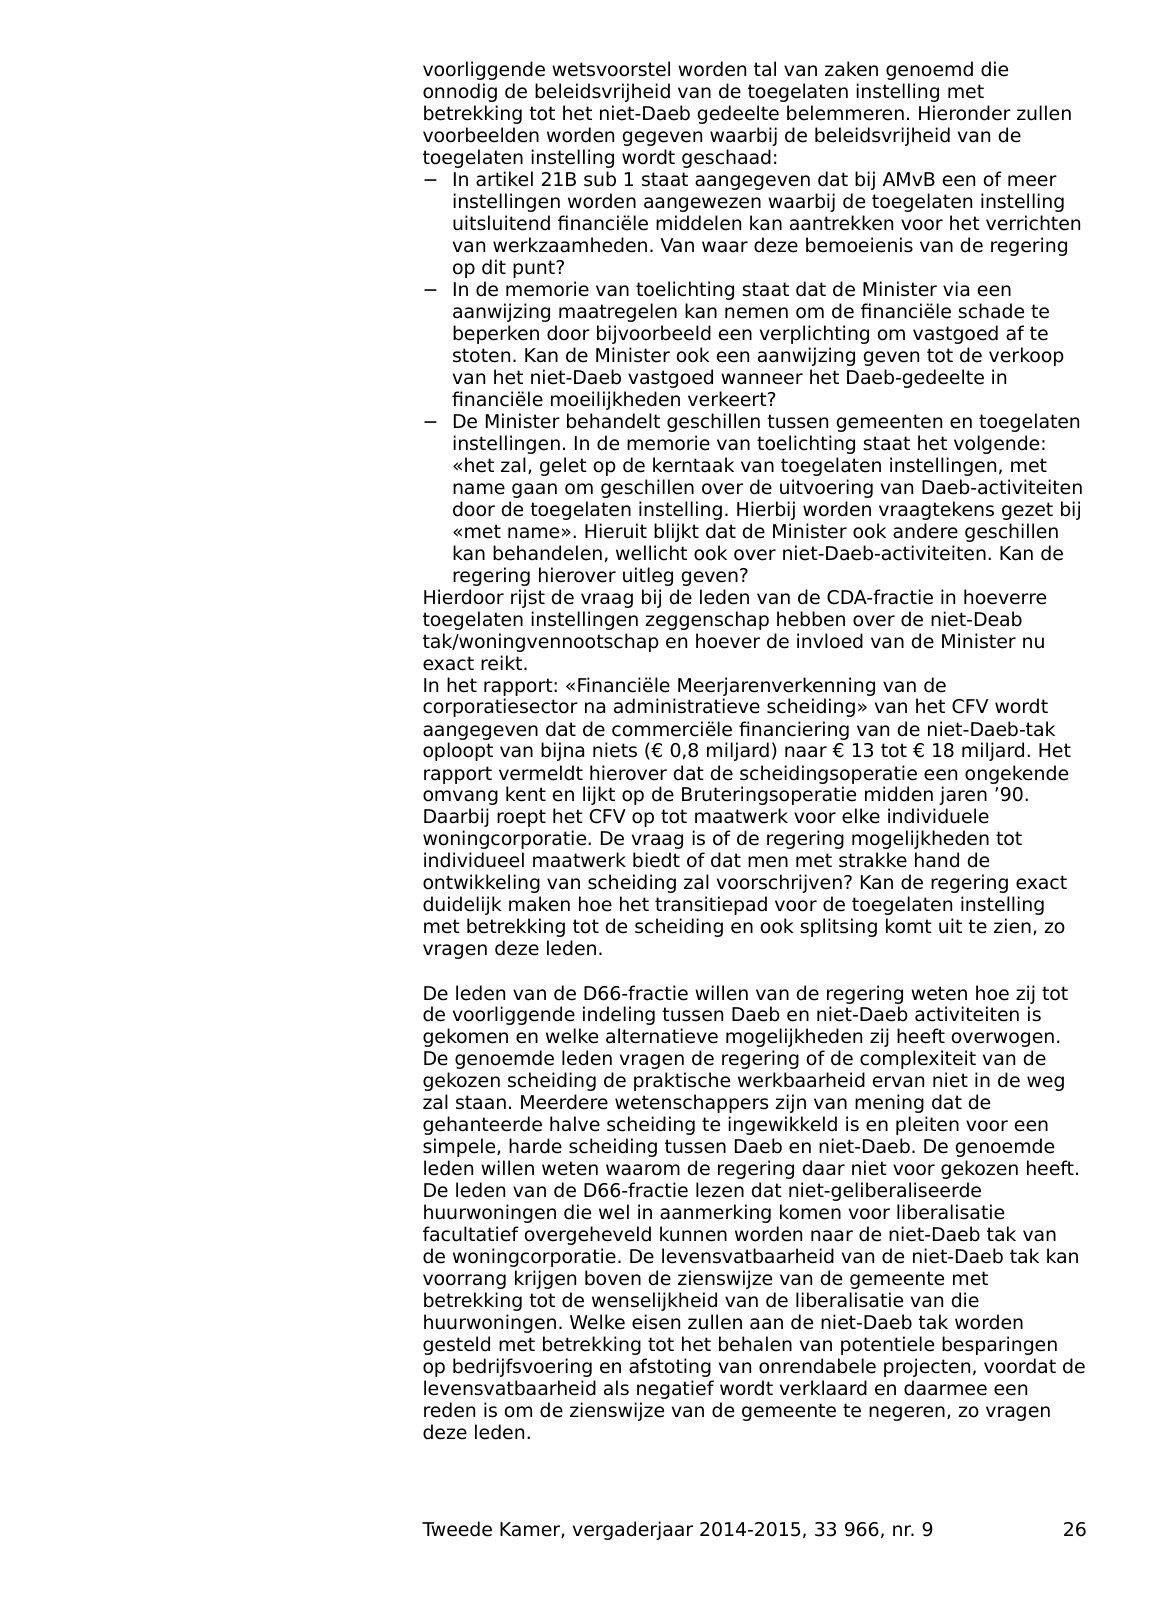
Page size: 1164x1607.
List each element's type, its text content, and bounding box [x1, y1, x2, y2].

text In het rapport: «Financiële Meerjarenverkenning van de corporatiesector na administratieve scheiding» van het CFV wordt aangegeven dat de commerciële financiering van de niet-Daeb-tak oploopt van bijna niets (€ 0,8 miljard) naar € 13 tot € 18 miljard. Het rapport vermeldt hierover dat de scheidingsoperatie een ongekende omvang kent en lijkt op de Bruteringsoperatie midden jaren ’90. Daarbij roept het CFV op tot maatwerk voor elke individuele woningcorporatie. De vraag is of de regering mogelijkheden tot individueel maatwerk biedt of dat men met strakke hand de ontwikkeling van scheiding zal voorschrijven? Kan de regering exact duidelijk maken hoe het transitiepad voor de toegelaten instelling met betrekking tot de scheiding en ook splitsing komt uit te zien, zo vragen deze leden. [422, 674, 1087, 960]
text − In de memorie van toelichting staat dat de Minister via een aanwijzing maatregelen kan nemen om de financiële schade te beperken door bijvoorbeeld een verplichting om vastgoed af te stoten. Kan de Minister ook een aanwijzing geven tot de verkoop van het niet-Daeb vastgoed wanneer het Daeb-gedeelte in financiële moeilijkheden verkeert? [422, 279, 1087, 411]
text De leden van de D66-fractie lezen dat niet-geliberaliseerde huurwoningen die wel in aanmerking komen voor liberalisatie facultatief overgeheveld kunnen worden naar de niet-Daeb tak van de woningcorporatie. De levensvatbaarheid van de niet-Daeb tak kan voorrang krijgen boven de zienswijze van de gemeente met betrekking tot de wenselijkheid van de liberalisatie van die huurwoningen. Welke eisen zullen aan de niet-Daeb tak worden gesteld met betrekking tot het behalen van potentiele besparingen op bedrijfsvoering en afstoting van onrendabele projecten, voordat de levensvatbaarheid als negatief wordt verklaard en daarmee een reden is om de zienswijze van de gemeente te negeren, zo vragen deze leden. [422, 1180, 1087, 1444]
text Hierdoor rijst de vraag bij de leden van de CDA-fractie in hoeverre toegelaten instellingen zeggenschap hebben over de niet-Deab tak/woningvennootschap en hoever de invloed van de Minister nu exact reikt. [422, 587, 1087, 674]
text − De Minister behandelt geschillen tussen gemeenten en toegelaten instellingen. In de memorie van toelichting staat het volgende: «het zal, gelet op de kerntaak van toegelaten instellingen, met name gaan om geschillen over de uitvoering van Daeb-activiteiten door de toegelaten instelling. Hierbij worden vraagtekens gezet bij «met name». Hieruit blijkt dat de Minister ook andere geschillen kan behandelen, wellicht ook over niet-Daeb-activiteiten. Kan de regering hierover uitleg geven? [422, 411, 1087, 587]
text voorliggende wetsvoorstel worden tal van zaken genoemd die onnodig de beleidsvrijheid van de toegelaten instelling met betrekking tot het niet-Daeb gedeelte belemmeren. Hieronder zullen voorbeelden worden gegeven waarbij de beleidsvrijheid van de toegelaten instelling wordt geschaad: [422, 59, 1087, 169]
text De leden van de D66-fractie willen van de regering weten hoe zij tot de voorliggende indeling tussen Daeb en niet-Daeb activiteiten is gekomen en welke alternatieve mogelijkheden zij heeft overwogen. De genoemde leden vragen de regering of de complexiteit van de gekozen scheiding de praktische werkbaarheid ervan niet in de weg zal staan. Meerdere wetenschappers zijn van mening dat de gehanteerde halve scheiding te ingewikkeld is en pleiten voor een simpele, harde scheiding tussen Daeb en niet-Daeb. De genoemde leden willen weten waarom de regering daar niet voor gekozen heeft. [422, 982, 1087, 1180]
text − In artikel 21B sub 1 staat aangegeven dat bij AMvB een of meer instellingen worden aangewezen waarbij de toegelaten instelling uitsluitend financiële middelen kan aantrekken voor het verrichten van werkzaamheden. Van waar deze bemoeienis van de regering op dit punt? [422, 169, 1087, 279]
